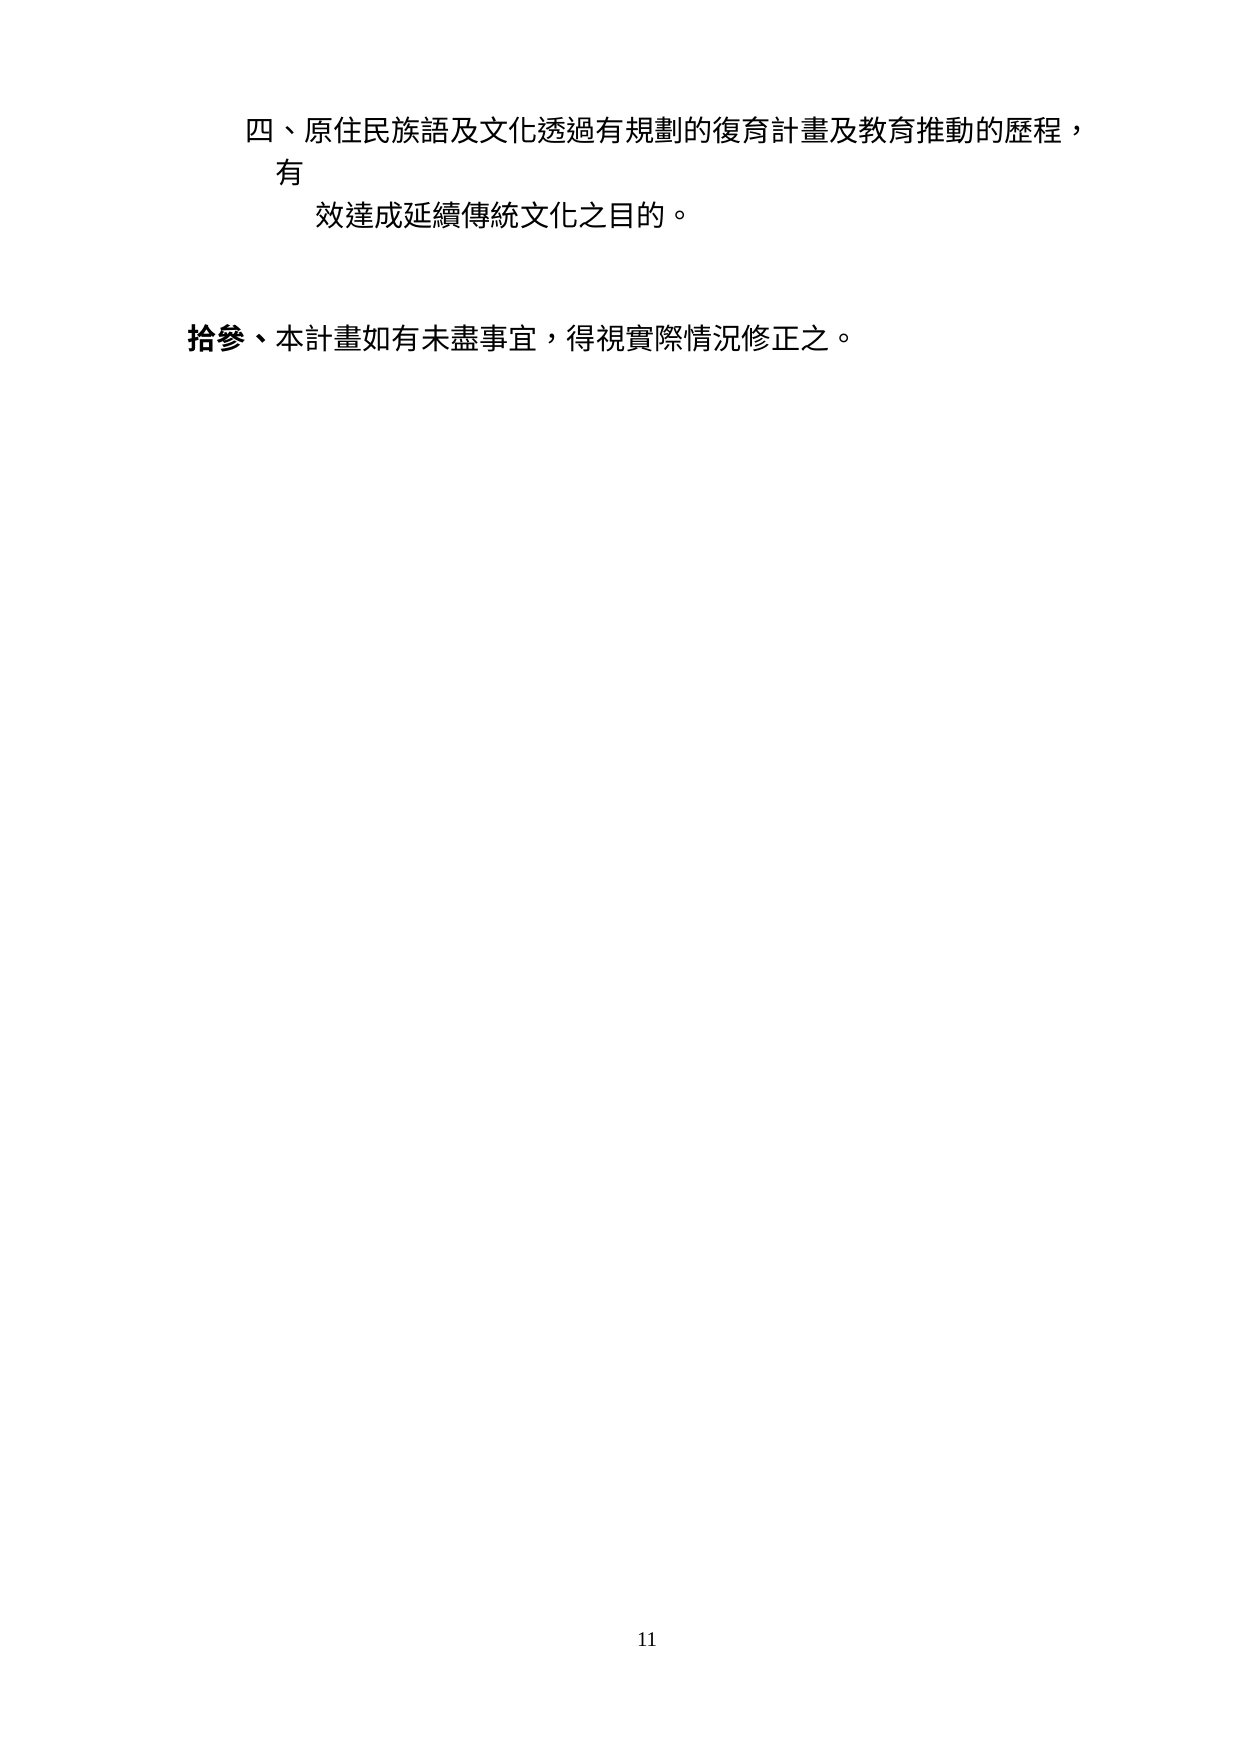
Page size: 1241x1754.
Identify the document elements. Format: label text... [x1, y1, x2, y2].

text 四、原住民族語及文化透過有規劃的復育計畫及教育推動的歷程，有 [246, 108, 1106, 192]
text 拾參、本計畫如有未盡事宜，得視實際情況修正之。 [187, 295, 1106, 358]
text 效達成延續傳統文化之目的。 [246, 192, 1106, 234]
